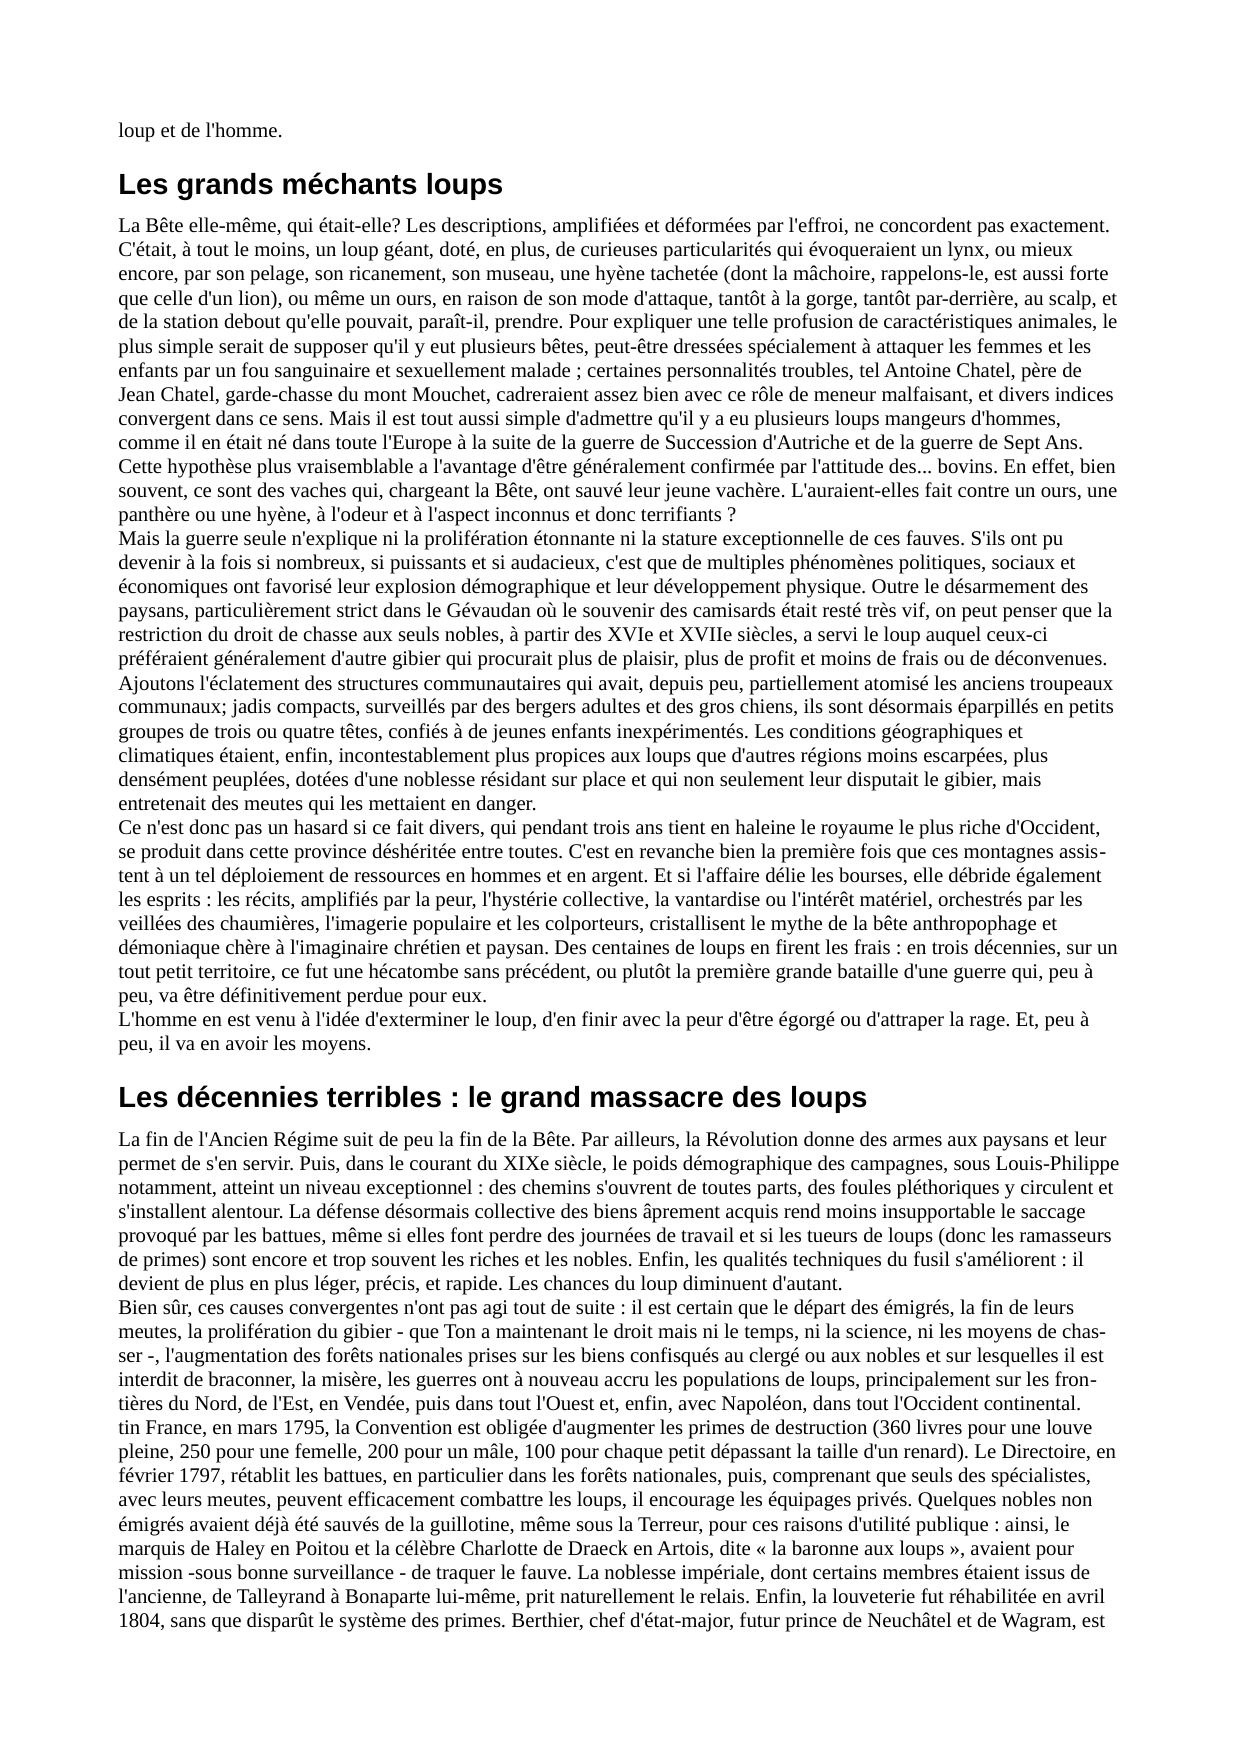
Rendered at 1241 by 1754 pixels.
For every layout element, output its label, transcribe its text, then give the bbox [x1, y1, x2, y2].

text tin France, en mars 1795, la Convention est obligée d'aug­menter les primes de destruction (360 livres pour une louve pleine, 250 pour une femelle, 200 pour un mâle, 100 pour chaque petit dépassant la taille d'un renard). Le Directoire, en février 1797, rétablit les battues, en particulier dans les forêts nationales, puis, comprenant que seuls des spécialistes, avec leurs meutes, peuvent efficacement combattre les loups, il encourage les équipages privés. Quelques nobles non émi­grés avaient déjà été sauvés de la guillotine, même sous la Terreur, pour ces raisons d'utilité publique : ainsi, le marquis de Haley en Poitou et la célèbre Charlotte de Draeck en Artois, dite « la baronne aux loups », avaient pour mission -sous bonne surveillance - de traquer le fauve. La noblesse impériale, dont certains membres étaient issus de l'ancienne, de Talleyrand à Bonaparte lui-même, prit naturellement le relais. Enfin, la louveterie fut réhabilitée en avril 1804, sans que disparût le système des primes. Berthier, chef d'état-major, futur prince de Neuchâtel et de Wagram, est [118, 1415, 1122, 1632]
text Ce n'est donc pas un hasard si ce fait divers, qui pendant trois ans tient en haleine le royaume le plus riche d'Occident, se produit dans cette province déshéritée entre toutes. C'est en revanche bien la première fois que ces montagnes assis­tent à un tel déploiement de ressources en hommes et en argent. Et si l'affaire délie les bourses, elle débride également les esprits : les récits, amplifiés par la peur, l'hystérie collec­tive, la vantardise ou l'intérêt matériel, orchestrés par les veillées des chaumières, l'imagerie populaire et les colpor­teurs, cristallisent le mythe de la bête anthropophage et démoniaque chère à l'imaginaire chrétien et paysan. Des cen­taines de loups en firent les frais : en trois décennies, sur un tout petit territoire, ce fut une hécatombe sans précédent, ou plutôt la première grande bataille d'une guerre qui, peu à peu, va être définitivement perdue pour eux. [118, 815, 1122, 1007]
text Bien sûr, ces causes convergentes n'ont pas agi tout de suite : il est certain que le départ des émigrés, la fin de leurs meutes, la prolifération du gibier - que Ton a maintenant le droit mais ni le temps, ni la science, ni les moyens de chas- [118, 1295, 1122, 1343]
text L'homme en est venu à l'idée d'exterminer le loup, d'en finir avec la peur d'être égorgé ou d'attraper la rage. Et, peu à peu, il va en avoir les moyens. [118, 1007, 1122, 1055]
text La Bête elle-même, qui était-elle? Les descriptions, ampli­fiées et déformées par l'effroi, ne concordent pas exactement. C'était, à tout le moins, un loup géant, doté, en plus, de curieuses particularités qui évoqueraient un lynx, ou mieux encore, par son pelage, son ricanement, son museau, une hyène tachetée (dont la mâchoire, rappelons-le, est aussi forte que celle d'un lion), ou même un ours, en raison de son mode d'attaque, tantôt à la gorge, tantôt par-derrière, au scalp, et de la station debout qu'elle pouvait, paraît-il, prendre. Pour expliquer une telle profusion de caractéristiques animales, le plus simple serait de supposer qu'il y eut plusieurs bêtes, peut-être dressées spécialement à attaquer les femmes et les enfants par un fou sanguinaire et sexuellement malade ; cer­taines personnalités troubles, tel Antoine Chatel, père de Jean Chatel, garde-chasse du mont Mouchet, cadreraient assez bien avec ce rôle de meneur malfaisant, et divers indices convergent dans ce sens. Mais il est tout aussi simple d'admettre qu'il y a eu plusieurs loups mangeurs d'hommes, comme il en était né dans toute l'Europe à la suite de la guerre de Succession d'Autriche et de la guerre de Sept Ans. Cette hypothèse plus vraisemblable a l'avantage d'être géné­ralement confirmée par l'attitude des... bovins. En effet, bien souvent, ce sont des vaches qui, chargeant la Bête, ont sauvé leur jeune vachère. L'auraient-elles fait contre un ours, une panthère ou une hyène, à l'odeur et à l'aspect inconnus et donc terrifiants ? [118, 213, 1122, 526]
text La fin de l'Ancien Régime suit de peu la fin de la Bête. Par ailleurs, la Révolution donne des armes aux paysans et leur permet de s'en servir. Puis, dans le courant du XIXe siècle, le poids démographique des campagnes, sous Louis-Philippe notamment, atteint un niveau exceptionnel : des chemins s'ouvrent de toutes parts, des foules pléthoriques y circulent et s'installent alentour. La défense désormais collective des biens âprement acquis rend moins insupportable le saccage provoqué par les battues, même si elles font perdre des jour­nées de travail et si les tueurs de loups (donc les ramasseurs de primes) sont encore et trop souvent les riches et les nobles. Enfin, les qualités techniques du fusil s'améliorent : il devient de plus en plus léger, précis, et rapide. Les chances du loup diminuent d'autant. [118, 1126, 1122, 1295]
subtitle Les grands méchants loups [118, 167, 1122, 201]
subtitle Les décennies terribles : le grand massacre des loups [118, 1080, 1122, 1114]
text ser -, l'augmentation des forêts nationales prises sur les biens confisqués au clergé ou aux nobles et sur lesquelles il est interdit de braconner, la misère, les guerres ont à nouveau accru les populations de loups, principalement sur les fron­tières du Nord, de l'Est, en Vendée, puis dans tout l'Ouest et, enfin, avec Napoléon, dans tout l'Occident continental. [118, 1343, 1122, 1415]
text loup et de l'homme. [118, 118, 1122, 142]
text Mais la guerre seule n'explique ni la prolifération éton­nante ni la stature exceptionnelle de ces fauves. S'ils ont pu devenir à la fois si nombreux, si puissants et si audacieux, c'est que de multiples phénomènes politiques, sociaux et économiques ont favorisé leur explosion démographique et leur développement physique. Outre le désarmement des paysans, particulièrement strict dans le Gévaudan où le sou­venir des camisards était resté très vif, on peut penser que la restriction du droit de chasse aux seuls nobles, à partir des XVIe et XVIIe siècles, a servi le loup auquel ceux-ci préféraient généralement d'autre gibier qui procurait plus de plaisir, plus de profit et moins de frais ou de déconvenues. Ajoutons l'éclatement des structures communautaires qui avait, depuis peu, partiellement atomisé les anciens troupeaux commu­naux; jadis compacts, surveillés par des bergers adultes et des gros chiens, ils sont désormais éparpillés en petits groupes de trois ou quatre têtes, confiés à de jeunes enfants inexpérimentés. Les conditions géographiques et climatiques étaient, enfin, incontestablement plus propices aux loups que d'autres régions moins escarpées, plus densément peuplées, dotées d'une noblesse résidant sur place et qui non seulement leur disputait le gibier, mais entretenait des meutes qui les mettaient en danger. [118, 526, 1122, 815]
